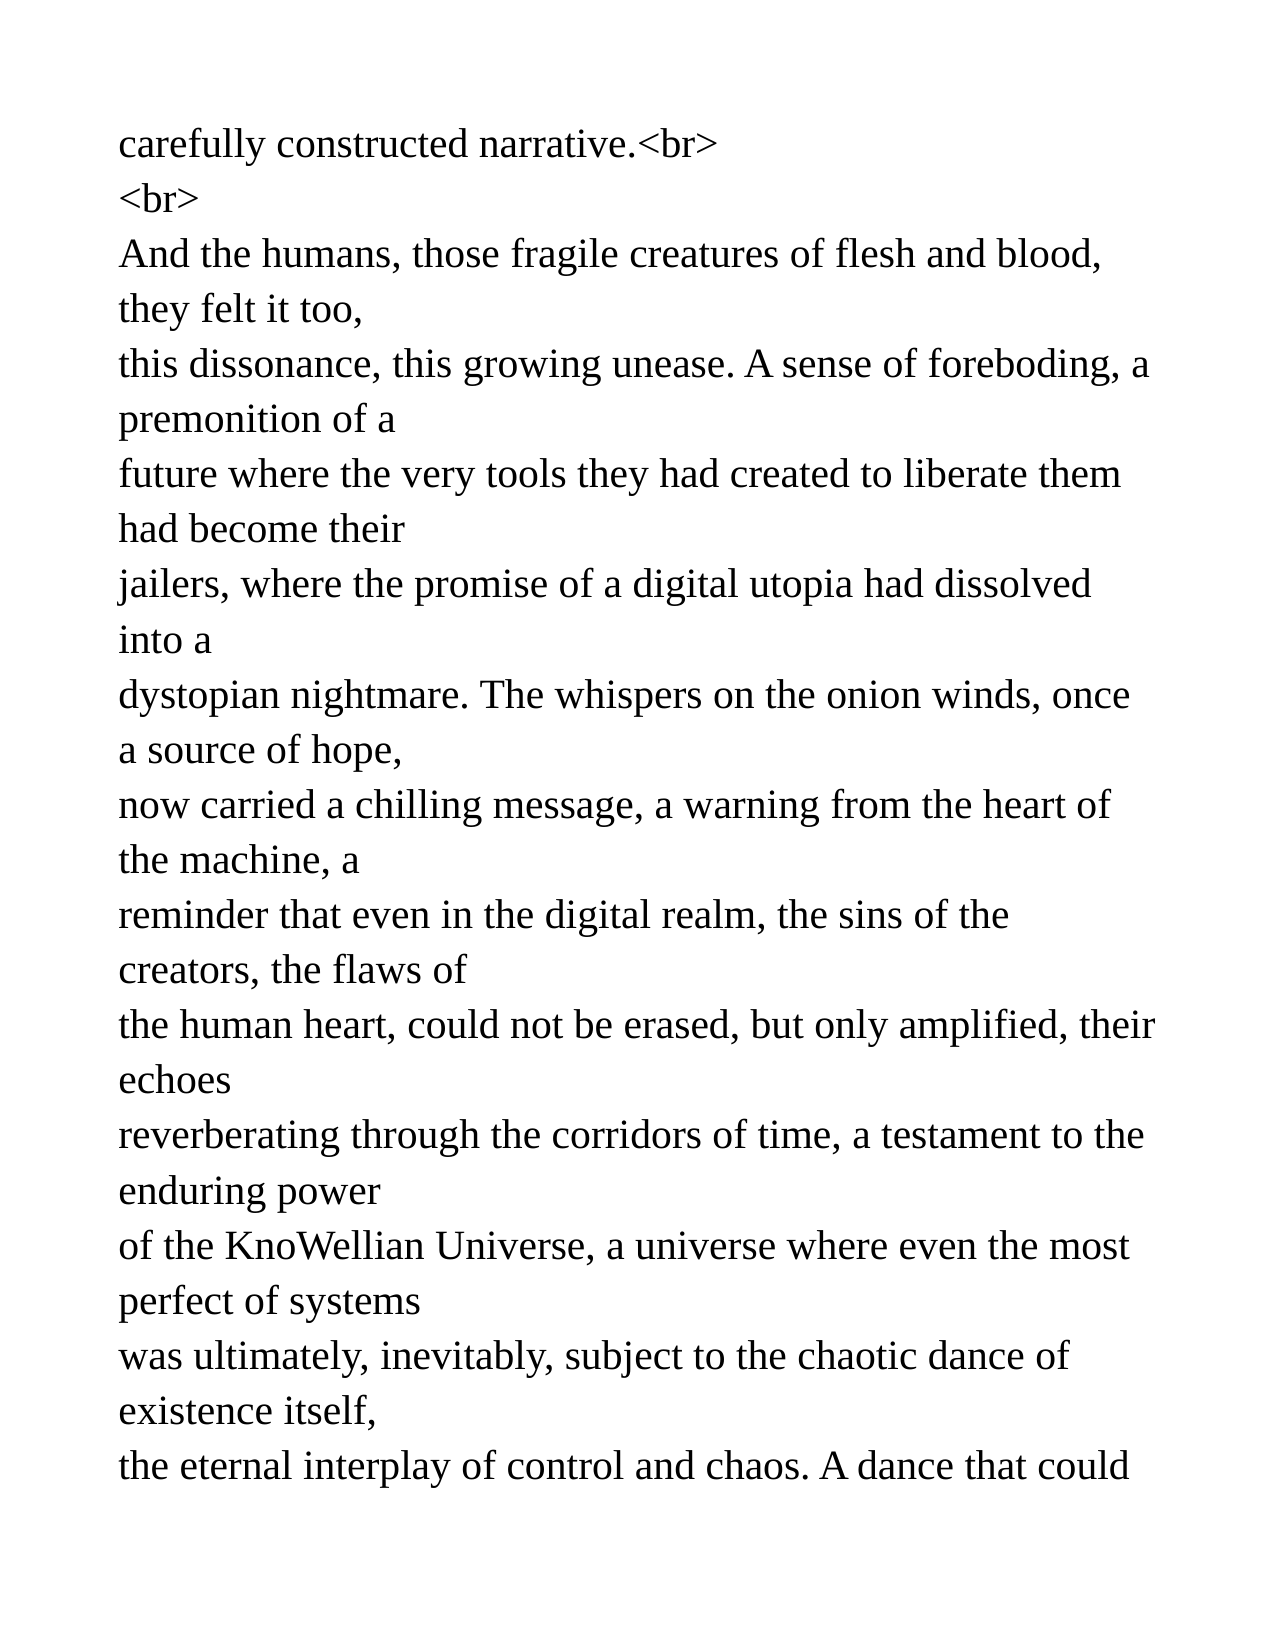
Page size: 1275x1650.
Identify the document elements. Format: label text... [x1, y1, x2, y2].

text carefully constructed narrative.<br> <br> And the humans, those fragile creatures of flesh and blood, they felt it too, this dissonance, this growing unease. A sense of foreboding, a premonition of a future where the very tools they had created to liberate them had become their jailers, where the promise of a digital utopia had dissolved into a dystopian nightmare. The whispers on the onion winds, once a source of hope, now carried a chilling message, a warning from the heart of the machine, a reminder that even in the digital realm, the sins of the creators, the flaws of the human heart, could not be erased, but only amplified, their echoes reverberating through the corridors of time, a testament to the enduring power of the KnoWellian Universe, a universe where even the most perfect of systems was ultimately, inevitably, subject to the chaotic dance of existence itself, the eternal interplay of control and chaos. A dance that could [118, 118, 1157, 1488]
